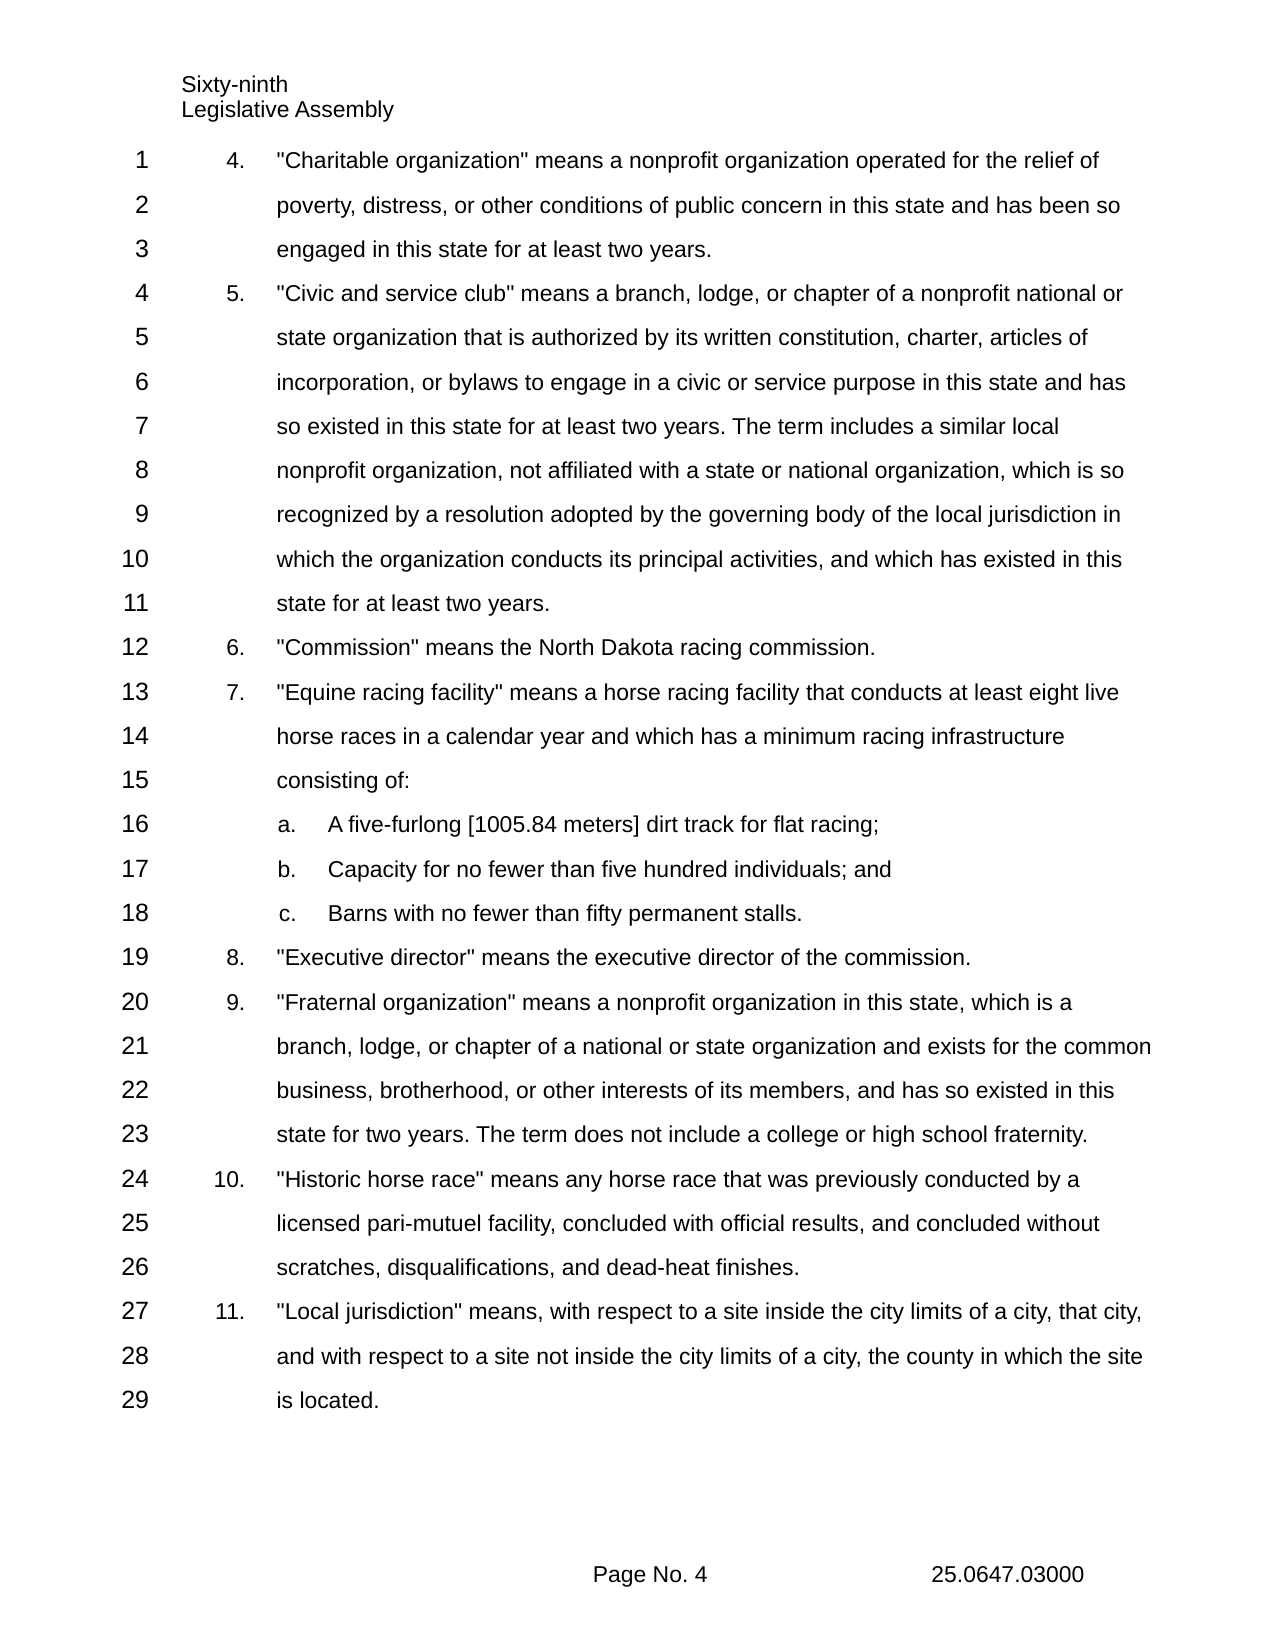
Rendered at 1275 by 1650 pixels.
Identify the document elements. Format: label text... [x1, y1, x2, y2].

text 5. "Civic and service club" means a branch, lodge, or chapter of a nonprofit national or state organization that is authorized by its written constitution, charter, articles of incorporation, or bylaws to engage in a civic or service purpose in this state and has so existed in this state for at least two years. The term includes a similar local nonprofit organization, not affiliated with a state or national organization, which is so recognized by a resolution adopted by the governing body of the local jurisdiction in which the organization conducts its principal activities, and which has existed in this state for at least two years. [181, 266, 1154, 620]
text 7. "Equine racing facility" means a horse racing facility that conducts at least eight live horse races in a calendar year and which has a minimum racing infrastructure consisting of: [181, 664, 1154, 797]
text b. Capacity for no fewer than five hundred individuals; and [181, 842, 1154, 886]
text 9. "Fraternal organization" means a nonprofit organization in this state, which is a branch, lodge, or chapter of a national or state organization and exists for the common business, brotherhood, or other interests of its members, and has so existed in this state for two years. The term does not include a college or high school fraternity. [181, 974, 1154, 1152]
text 8. "Executive director" means the executive director of the commission. [181, 930, 1154, 974]
text 10. "Historic horse race" means any horse race that was previously conducted by a licensed pari-mutuel facility, concluded with official results, and concluded without scratches, disqualifications, and dead-heat finishes. [181, 1152, 1154, 1284]
text c. Barns with no fewer than fifty permanent stalls. [181, 886, 1154, 930]
text 6. "Commission" means the North Dakota racing commission. [181, 620, 1154, 664]
text 11. "Local jurisdiction" means, with respect to a site inside the city limits of a city, that city, and with respect to a site not inside the city limits of a city, the county in which the site is located. [181, 1284, 1154, 1417]
text a. A five-furlong [1005.84 meters] dirt track for flat racing; [181, 797, 1154, 842]
text 4. "Charitable organization" means a nonprofit organization operated for the relief of poverty, distress, or other conditions of public concern in this state and has been so engaged in this state for at least two years. [181, 133, 1154, 266]
